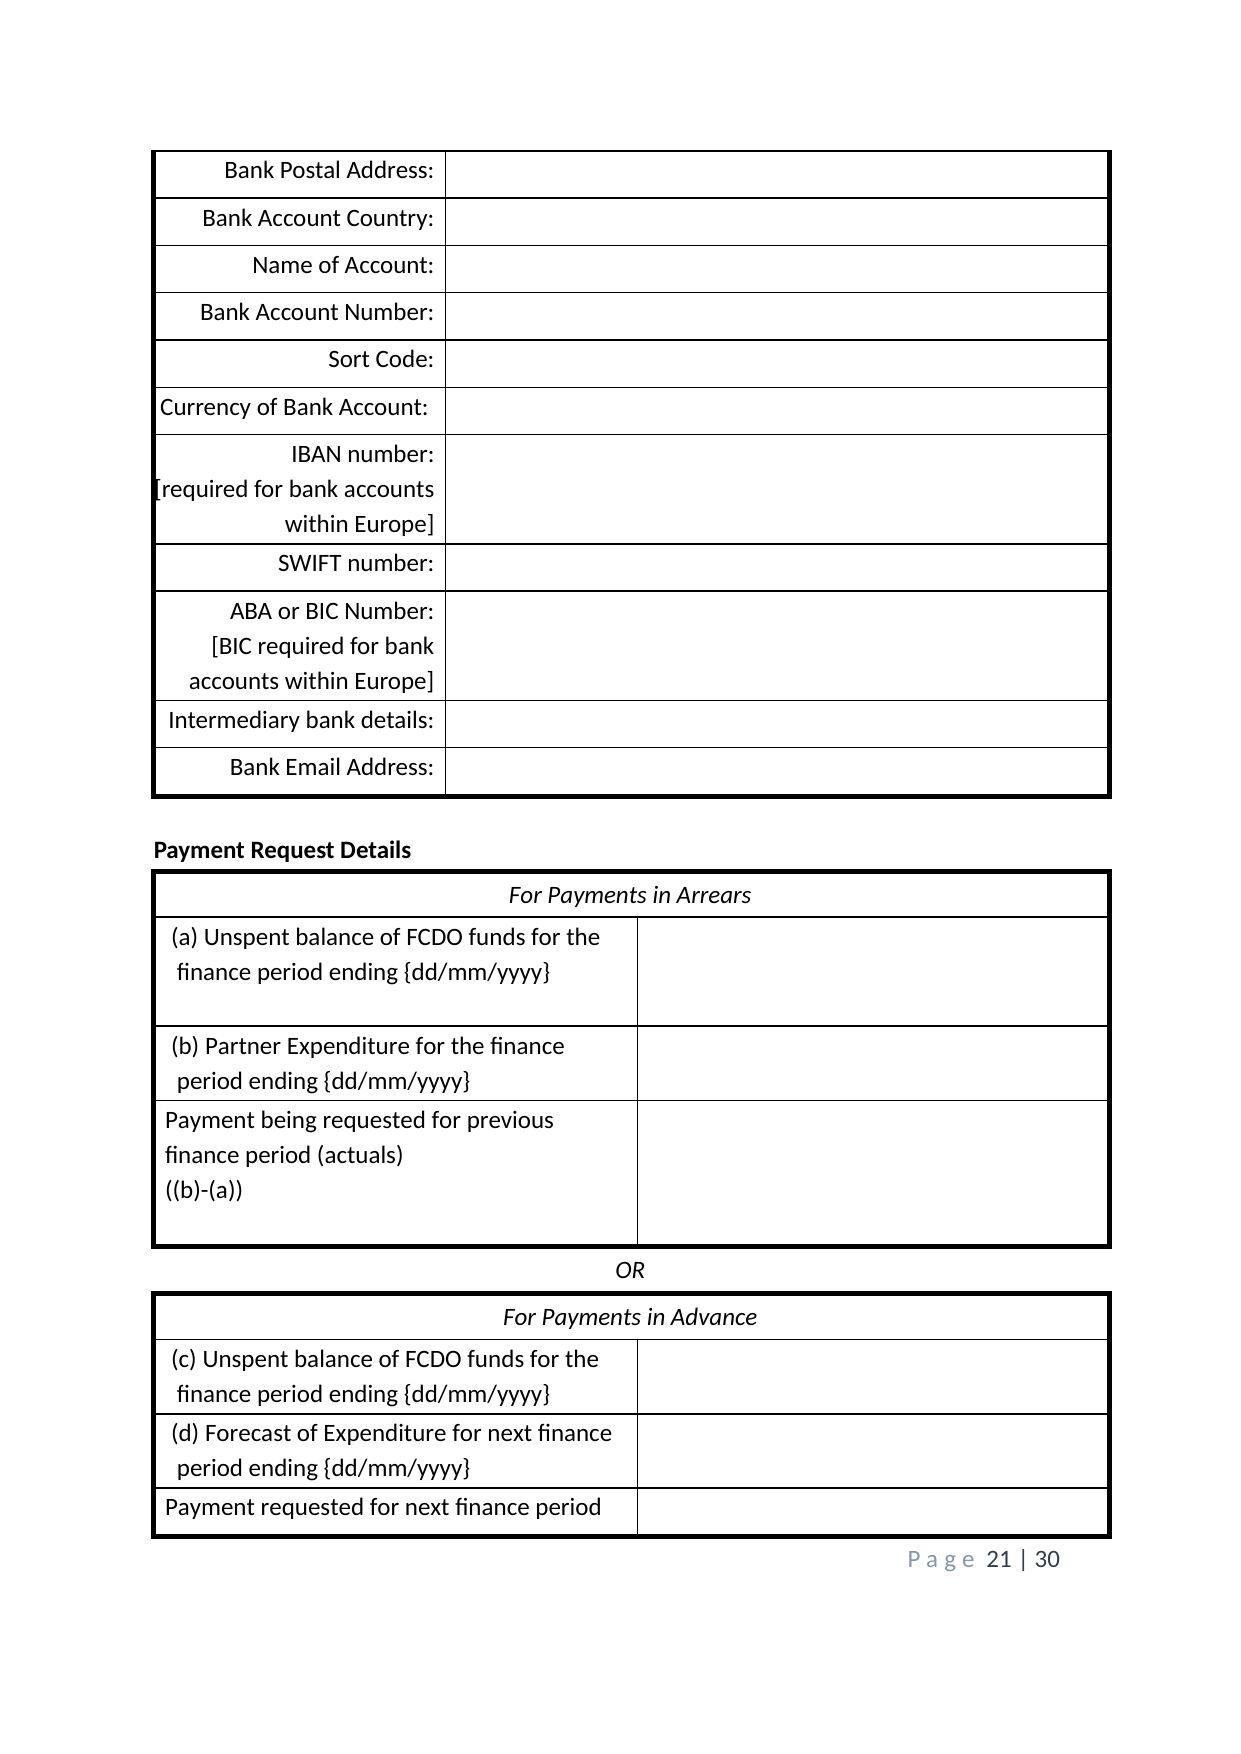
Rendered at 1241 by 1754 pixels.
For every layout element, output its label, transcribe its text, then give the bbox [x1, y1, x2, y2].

table_cell [446, 293, 1107, 339]
table_cell Unspent balance of FCDO funds for the finance period ending {dd/mm/yyyy} [156, 918, 637, 1025]
table_cell [446, 435, 1107, 543]
table_cell [446, 748, 1107, 794]
table_cell [446, 199, 1107, 244]
table_cell IBAN number: [required for bank accounts within Europe] [156, 435, 445, 543]
table_cell OR [154, 1249, 1109, 1291]
table_cell [446, 592, 1107, 699]
table_cell Name of Account: [156, 246, 445, 292]
table_cell [446, 341, 1107, 386]
table_cell Unspent balance of FCDO funds for the finance period ending {dd/mm/yyyy} [156, 1340, 637, 1413]
table_cell [638, 1027, 1107, 1100]
table_cell Forecast of Expenditure for next finance period ending {dd/mm/yyyy} [156, 1415, 637, 1487]
table_cell Currency of Bank Account: [156, 388, 445, 434]
table_cell Bank Email Address: [156, 748, 445, 794]
table_cell Bank Postal Address: [156, 152, 445, 197]
table_cell [446, 701, 1107, 747]
table_cell ABA or BIC Number: [BIC required for bank accounts within Europe] [156, 592, 445, 699]
table_cell Bank Account Country: [156, 199, 445, 244]
table_cell [638, 918, 1107, 1025]
table_cell [446, 388, 1107, 434]
table_cell [638, 1340, 1107, 1413]
table_cell [638, 1101, 1107, 1244]
table_cell For Payments in Advance [156, 1296, 1107, 1338]
table_cell [638, 1415, 1107, 1487]
table_cell [638, 1489, 1107, 1534]
table_cell Payment being requested for previous finance period (actuals) ((b)-(a)) [156, 1101, 637, 1244]
table_cell Intermediary bank details: [156, 701, 445, 747]
table_cell [446, 545, 1107, 590]
table_cell Bank Account Number: [156, 293, 445, 339]
table_cell [446, 246, 1107, 292]
table_cell Partner Expenditure for the finance period ending {dd/mm/yyyy} [156, 1027, 637, 1100]
table_cell SWIFT number: [156, 545, 445, 590]
table_cell Sort Code: [156, 341, 445, 386]
table_cell [446, 152, 1107, 197]
table_cell Payment requested for next finance period [156, 1489, 637, 1534]
text Payment Request Details [153, 834, 1087, 864]
table_header For Payments in Arrears [156, 874, 1107, 916]
